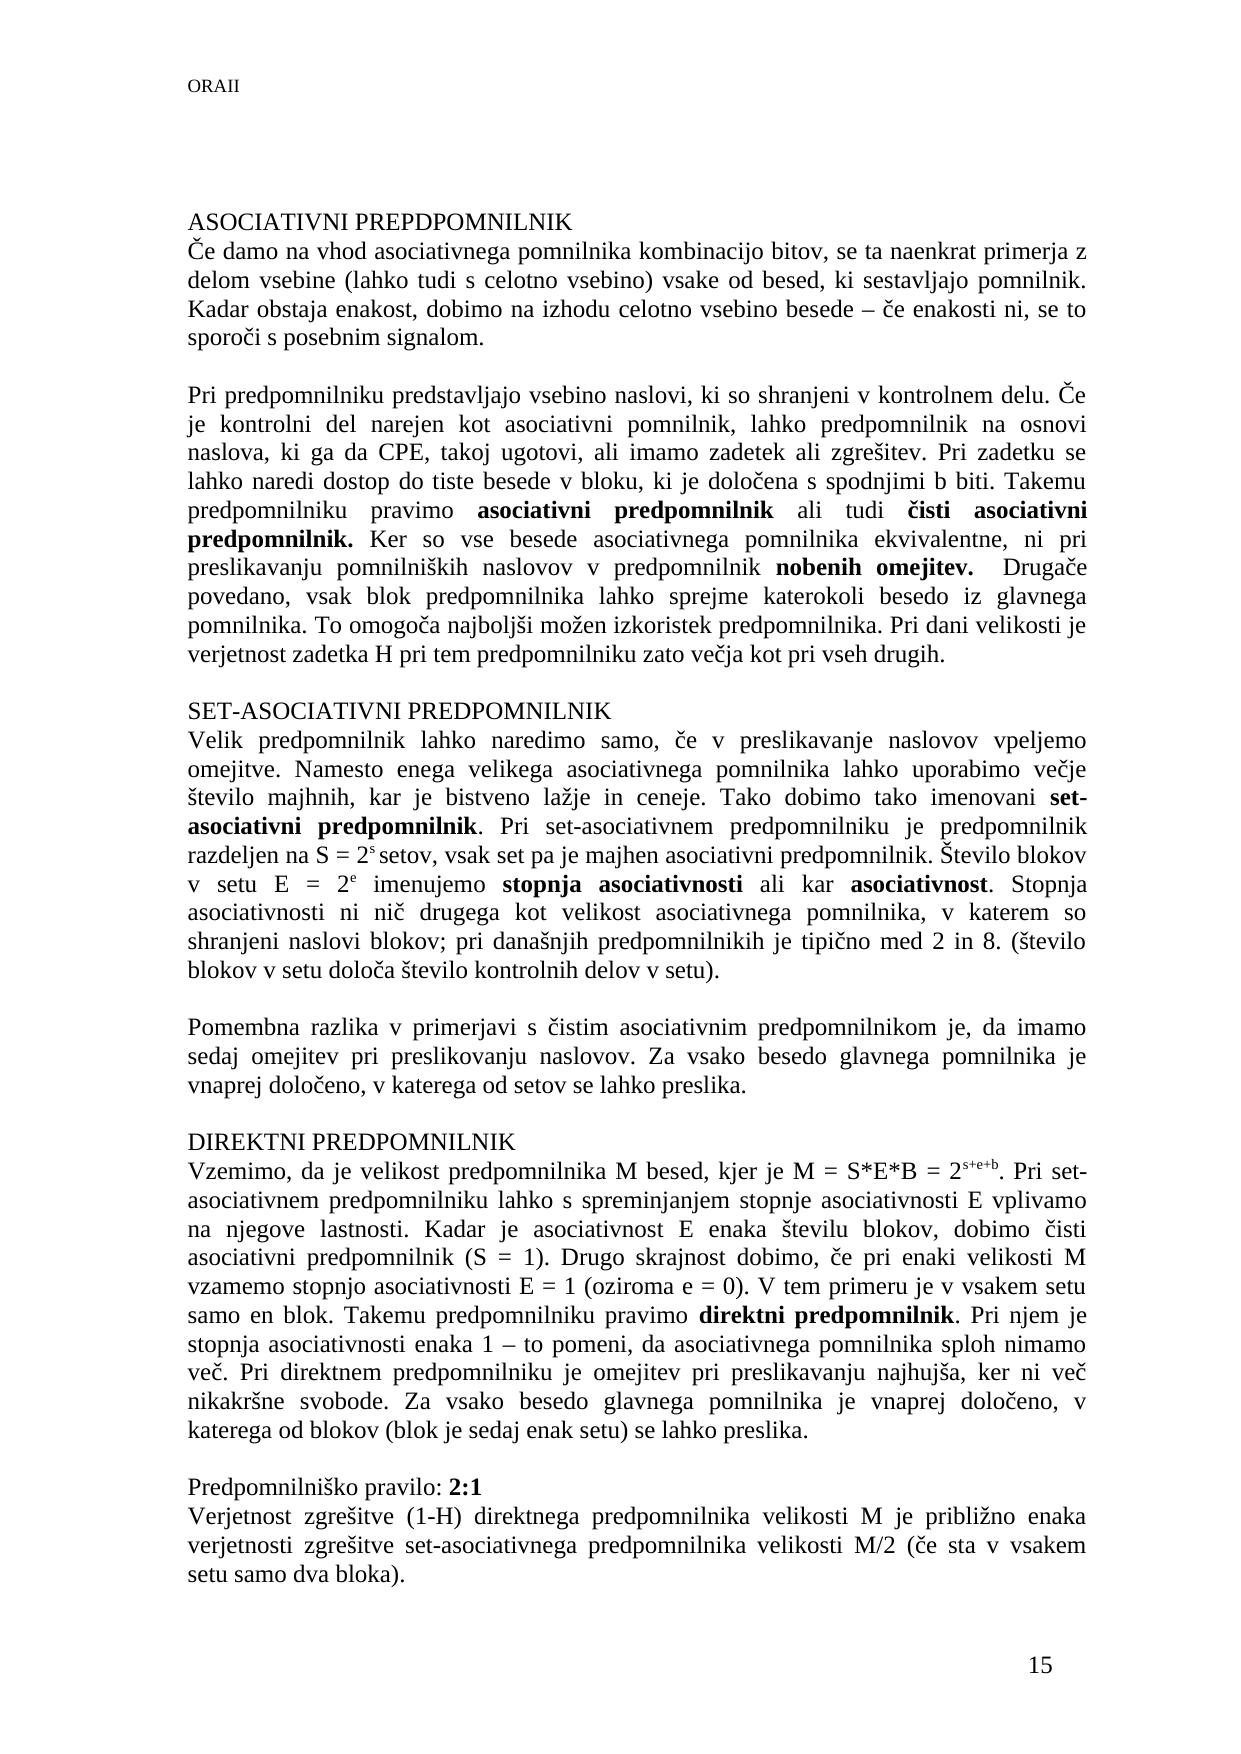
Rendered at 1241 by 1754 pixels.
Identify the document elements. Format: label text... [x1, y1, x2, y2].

text Predpomnilniško pravilo: 2:1 [187, 1472, 1087, 1501]
text Pri predpomnilniku predstavljajo vsebino naslovi, ki so shranjeni v kontrolnem delu. Če je kontrolni del narejen kot asociativni pomnilnik, lahko predpomnilnik na osnovi naslova, ki ga da CPE, takoj ugotovi, ali imamo zadetek ali zgrešitev. Pri zadetku se lahko naredi dostop do tiste besede v bloku, ki je določena s spodnjimi b biti. Takemu predpomnilniku pravimo asociativni predpomnilnik ali tudi čisti asociativni predpomnilnik. Ker so vse besede asociativnega pomnilnika ekvivalentne, ni pri preslikavanju pomnilniških naslovov v predpomnilnik nobenih omejitev. Drugače povedano, vsak blok predpomnilnika lahko sprejme katerokoli besedo iz glavnega pomnilnika. To omogoča najboljši možen izkoristek predpomnilnika. Pri dani velikosti je verjetnost zadetka H pri tem predpomnilniku zato večja kot pri vseh drugih. [187, 380, 1087, 667]
text Velik predpomnilnik lahko naredimo samo, če v preslikavanje naslovov vpeljemo omejitve. Namesto enega velikega asociativnega pomnilnika lahko uporabimo večje število majhnih, kar je bistveno lažje in ceneje. Tako dobimo tako imenovani set-asociativni predpomnilnik. Pri set-asociativnem predpomnilniku je predpomnilnik razdeljen na S = 2s setov, vsak set pa je majhen asociativni predpomnilnik. Število blokov v setu E = 2e imenujemo stopnja asociativnosti ali kar asociativnost. Stopnja asociativnosti ni nič drugega kot velikost asociativnega pomnilnika, v katerem so shranjeni naslovi blokov; pri današnjih predpomnilnikih je tipično med 2 in 8. (število blokov v setu določa število kontrolnih delov v setu). [187, 725, 1087, 984]
text SET-ASOCIATIVNI PREDPOMNILNIK [187, 696, 1087, 725]
text Če damo na vhod asociativnega pomnilnika kombinacijo bitov, se ta naenkrat primerja z delom vsebine (lahko tudi s celotno vsebino) vsake od besed, ki sestavljajo pomnilnik. Kadar obstaja enakost, dobimo na izhodu celotno vsebino besede – če enakosti ni, se to sporoči s posebnim signalom. [187, 236, 1087, 351]
text DIREKTNI PREDPOMNILNIK [187, 1127, 1087, 1156]
text Vzemimo, da je velikost predpomnilnika M besed, kjer je M = S*E*B = 2s+e+b. Pri set-asociativnem predpomnilniku lahko s spreminjanjem stopnje asociativnosti E vplivamo na njegove lastnosti. Kadar je asociativnost E enaka številu blokov, dobimo čisti asociativni predpomnilnik (S = 1). Drugo skrajnost dobimo, če pri enaki velikosti M vzamemo stopnjo asociativnosti E = 1 (oziroma e = 0). V tem primeru je v vsakem setu samo en blok. Takemu predpomnilniku pravimo direktni predpomnilnik. Pri njem je stopnja asociativnosti enaka 1 – to pomeni, da asociativnega pomnilnika sploh nimamo več. Pri direktnem predpomnilniku je omejitev pri preslikavanju najhujša, ker ni več nikakršne svobode. Za vsako besedo glavnega pomnilnika je vnaprej določeno, v katerega od blokov (blok je sedaj enak setu) se lahko preslika. [187, 1156, 1087, 1444]
text Verjetnost zgrešitve (1-H) direktnega predpomnilnika velikosti M je približno enaka verjetnosti zgrešitve set-asociativnega predpomnilnika velikosti M/2 (če sta v vsakem setu samo dva bloka). [187, 1501, 1087, 1587]
text Pomembna razlika v primerjavi s čistim asociativnim predpomnilnikom je, da imamo sedaj omejitev pri preslikovanju naslovov. Za vsako besedo glavnega pomnilnika je vnaprej določeno, v katerega od setov se lahko preslika. [187, 1012, 1087, 1099]
text aSOCIATIVNI PREPDPOMNILNIK [187, 207, 1087, 236]
